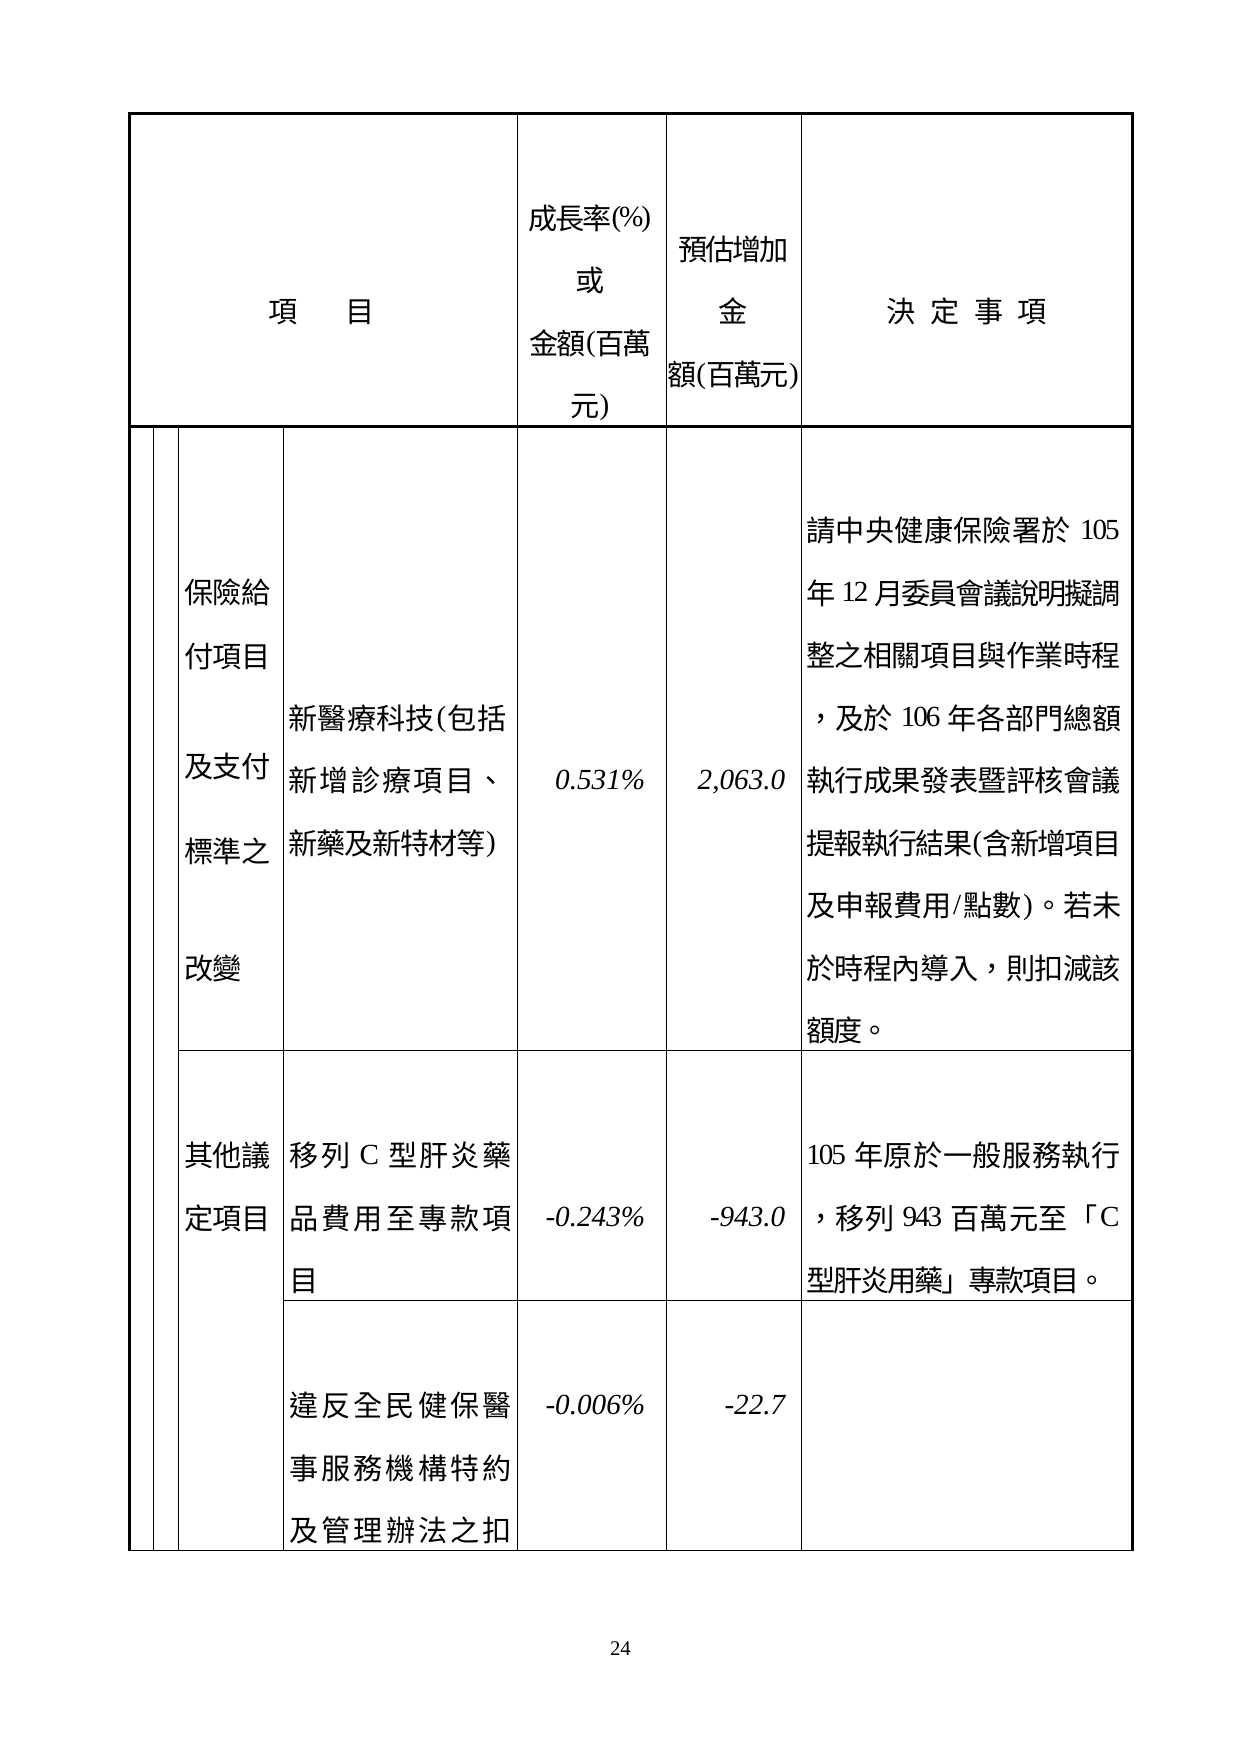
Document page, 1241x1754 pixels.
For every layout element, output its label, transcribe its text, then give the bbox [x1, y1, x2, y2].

table_cell -0.006% [518, 1301, 666, 1550]
table_cell 其他議 定項目 [179, 1051, 283, 1550]
table_cell 105年原於一般服務執行，移列943百萬元至「C型肝炎用藥」專款項目。 [802, 1051, 1131, 1300]
table_cell 違反全民健保醫事服務機構特約及管理辦法之扣 [284, 1301, 517, 1550]
table_cell 2,063.0 [667, 428, 801, 1050]
table_cell [131, 1050, 153, 1300]
table_cell [154, 1050, 178, 1300]
table_cell [131, 428, 153, 1050]
table_cell [802, 1301, 1131, 1550]
table_cell [154, 1300, 178, 1550]
table_cell 新醫療科技(包括新增診療項目、新藥及新特材等) [284, 428, 517, 1050]
table_header 決 定 事 項 [802, 115, 1131, 425]
table_cell -22.7 [667, 1301, 801, 1550]
table_cell 0.531% [518, 428, 666, 1050]
table_header 預估增加金 額(百萬元) [667, 115, 801, 425]
table_header 項 目 [131, 115, 517, 425]
table_cell -943.0 [667, 1051, 801, 1300]
table_cell 請中央健康保險署於105年12月委員會議說明擬調整之相關項目與作業時程，及於106年各部門總額執行成果發表暨評核會議提報執行結果(含新增項目及申報費用/點數)。若未於時程內導入，則扣減該額度。 [802, 428, 1131, 1050]
table_cell [154, 428, 178, 1050]
table_cell [131, 1300, 153, 1550]
table_cell 移列C型肝炎藥品費用至專款項目 [284, 1051, 517, 1300]
table_header 成長率(%)或 金額(百萬元) [518, 115, 666, 425]
table_cell -0.243% [518, 1051, 666, 1300]
table_cell 保險給 付項目 及支付 標準之 改變 [179, 428, 283, 1050]
